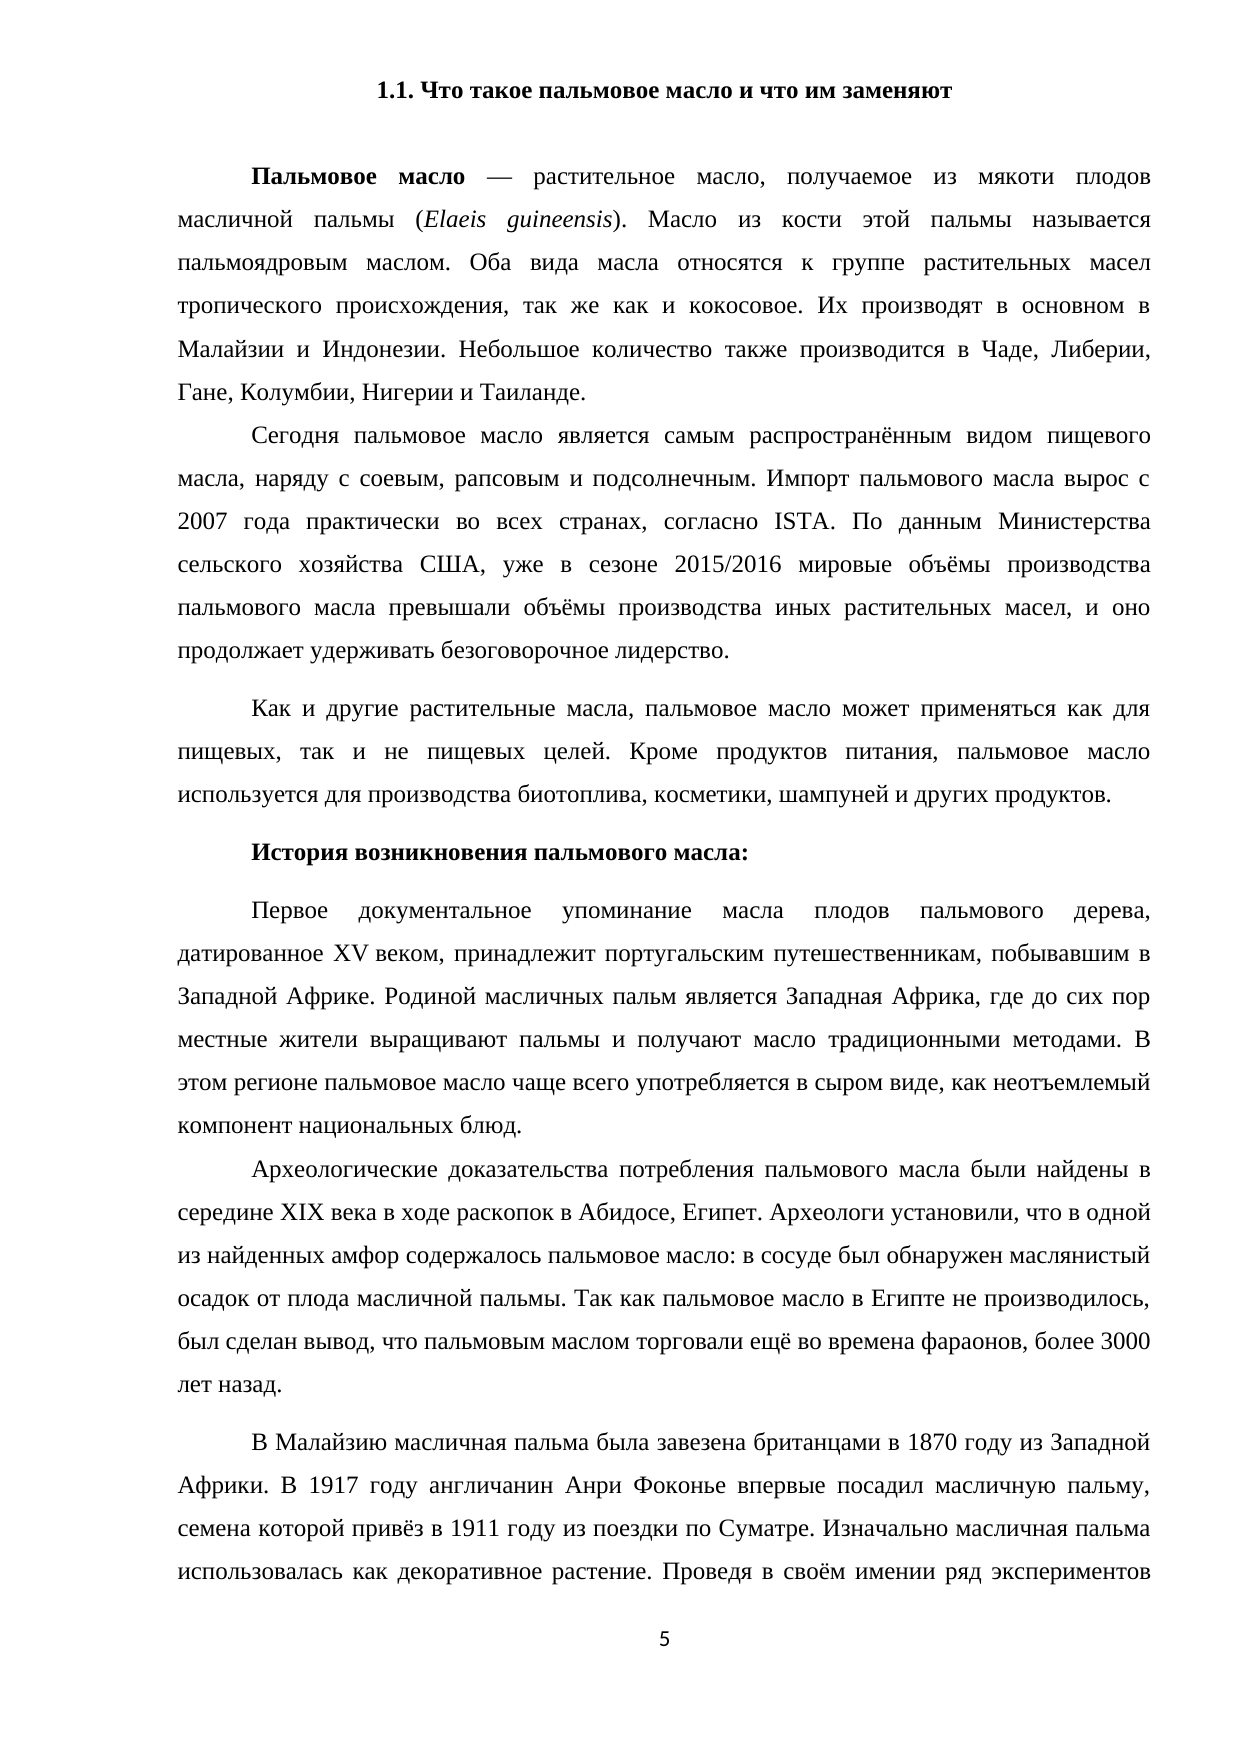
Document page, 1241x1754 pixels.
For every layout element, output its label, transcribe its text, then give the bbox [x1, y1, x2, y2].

text В Малайзию масличная пальма была завезена британцами в 1870 году из Западной Африки. В 1917 году англичанин Анри Фоконье впервые посадил масличную пальму, семена которой привёз в 1911 году из поездки по Суматре. Изначально масличная пальма использовалась как декоративное растение. Проведя в своём имении ряд экспериментов [177, 1427, 1152, 1585]
text Как и другие растительные масла, пальмовое масло может применяться как для пищевых, так и не пищевых целей. Кроме продуктов питания, пальмовое масло используется для производства биотоплива, косметики, шампуней и других продуктов. [177, 693, 1152, 808]
text 1.1. Что такое пальмовое масло и что им заменяют [177, 75, 1152, 104]
text Археологические доказательства потребления пальмового масла были найдены в середине XIX века в ходе раскопок в Абидосе, Египет. Археологи установили, что в одной из найденных амфор содержалось пальмовое масло: в сосуде был обнаружен маслянистый осадок от плода масличной пальмы. Так как пальмовое масло в Египте не производилось, был сделан вывод, что пальмовым маслом торговали ещё во времена фараонов, более 3000 лет назад. [177, 1154, 1152, 1398]
text Первое документальное упоминание масла плодов пальмового дерева, датированное XV веком, принадлежит португальским путешественникам, побывавшим в Западной Африке. Родиной масличных пальм является Западная Африка, где до сих пор местные жители выращивают пальмы и получают масло традиционными методами. В этом регионе пальмовое масло чаще всего употребляется в сыром виде, как неотъемлемый компонент национальных блюд. [177, 895, 1152, 1139]
text Сегодня пальмовое масло является самым распространённым видом пищевого масла, наряду с соевым, рапсовым и подсолнечным. Импорт пальмового масла вырос с 2007 года практически во всех странах, согласно ISTA. По данным Министерства сельского хозяйства США, уже в сезоне 2015/2016 мировые объёмы производства пальмового масла превышали объёмы производства иных растительных масел, и оно продолжает удерживать безоговорочное лидерство. [177, 420, 1152, 664]
text Пальмовое масло — растительное масло, получаемое из мякоти плодов масличной пальмы (Elaeis guineensis). Масло из кости этой пальмы называется пальмоядровым маслом. Оба вида масла относятся к группе растительных масел тропического происхождения, так же как и кокосовое. Их производят в основном в Малайзии и Индонезии. Небольшое количество также производится в Чаде, Либерии, Гане, Колумбии, Нигерии и Таиланде. [177, 161, 1152, 406]
text История возникновения пальмового масла: [177, 837, 1152, 866]
